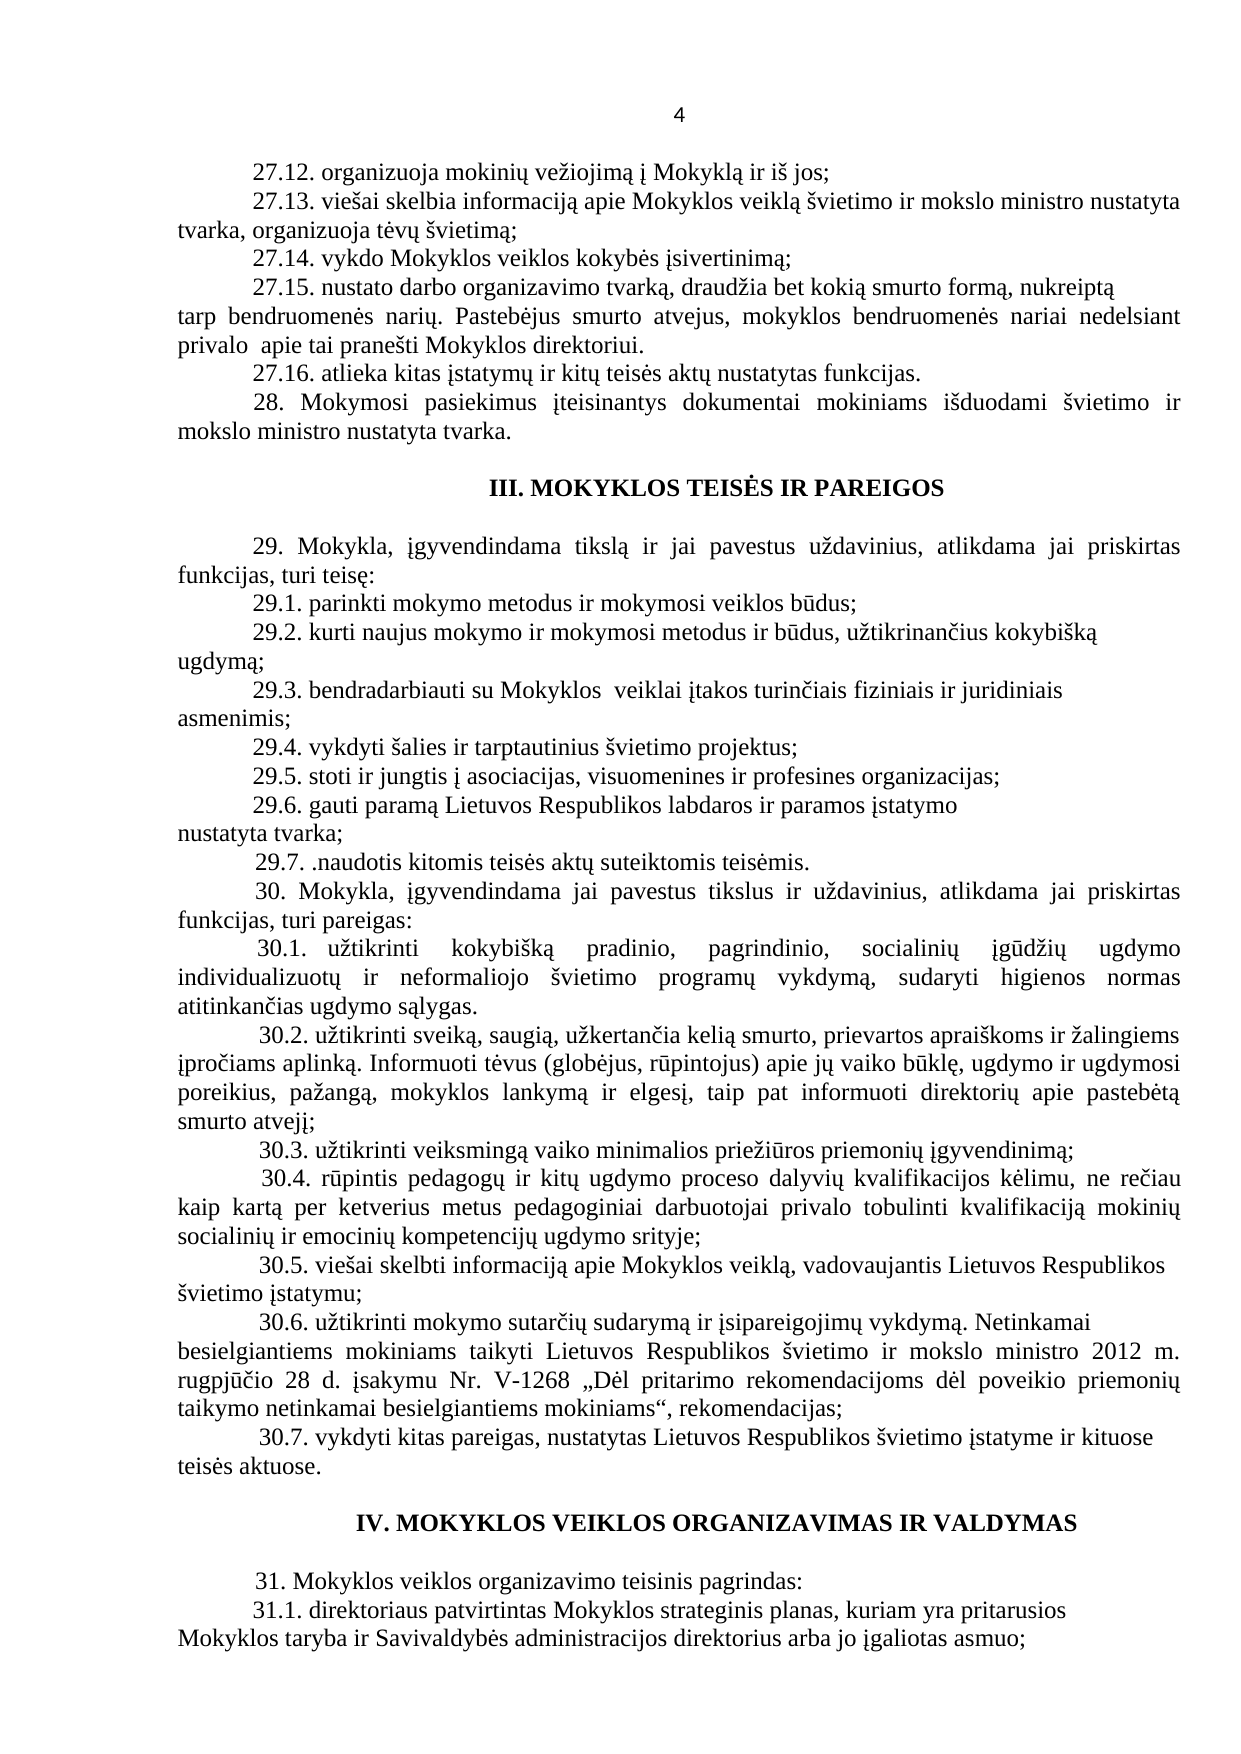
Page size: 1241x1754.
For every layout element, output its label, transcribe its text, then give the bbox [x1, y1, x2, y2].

text 29.6. gauti paramą Lietuvos Respublikos labdaros ir paramos įstatymo [252, 790, 1181, 818]
text 30.4. rūpintis pedagogų ir kitų ugdymo proceso dalyvių kvalifikacijos kėlimu, ne rečiau kaip kartą per ketverius metus pedagoginiai darbuotojai privalo tobulinti kvalifikaciją mokinių socialinių ir emocinių kompetencijų ugdymo srityje; [177, 1163, 1181, 1250]
text nustatyta tvarka; [177, 818, 1181, 847]
text 30.1. užtikrinti kokybišką pradinio, pagrindinio, socialinių įgūdžių ugdymo individualizuotų ir neformaliojo švietimo programų vykdymą, sudaryti higienos normas atitinkančias ugdymo sąlygas. [177, 933, 1181, 1020]
text Mokyklos taryba ir Savivaldybės administracijos direktorius arba jo įgaliotas asmuo; [177, 1623, 1181, 1652]
text 29. Mokykla, įgyvendindama tikslą ir jai pavestus uždavinius, atlikdama jai priskirtas funkcijas, turi teisę: [177, 531, 1181, 588]
text 27.15. nustato darbo organizavimo tvarką, draudžia bet kokią smurto formą, nukreiptą [252, 272, 1181, 301]
text 27.14. vykdo Mokyklos veiklos kokybės įsivertinimą; [252, 243, 1181, 272]
text asmenimis; [177, 703, 1181, 732]
text 29.5. stoti ir jungtis į asociacijas, visuomenines ir profesines organizacijas; [252, 761, 1181, 790]
text ugdymą; [177, 646, 1181, 675]
text 27.13. viešai skelbia informaciją apie Mokyklos veiklą švietimo ir mokslo ministro nustatyta tvarka, organizuoja tėvų švietimą; [177, 186, 1181, 243]
text 30.3. užtikrinti veiksmingą vaiko minimalios priežiūros priemonių įgyvendinimą; [252, 1135, 1181, 1163]
text 30.5. viešai skelbti informaciją apie Mokyklos veiklą, vadovaujantis Lietuvos Respublikos [252, 1250, 1181, 1278]
text 29.1. parinkti mokymo metodus ir mokymosi veiklos būdus; [177, 588, 1181, 617]
text tarp bendruomenės narių. Pastebėjus smurto atvejus, mokyklos bendruomenės nariai nedelsiant privalo apie tai pranešti Mokyklos direktoriui. [177, 301, 1181, 358]
text 30. Mokykla, įgyvendindama jai pavestus tikslus ir uždavinius, atlikdama jai priskirtas funkcijas, turi pareigas: [177, 876, 1181, 933]
text 30.7. vykdyti kitas pareigas, nustatytas Lietuvos Respublikos švietimo įstatyme ir kituose [252, 1422, 1181, 1451]
text 31.1. direktoriaus patvirtintas Mokyklos strateginis planas, kuriam yra pritarusios [252, 1595, 1181, 1623]
text 30.2. užtikrinti sveiką, saugią, užkertančia kelią smurto, prievartos apraiškoms ir žalingiems [252, 1020, 1181, 1048]
text 27.16. atlieka kitas įstatymų ir kitų teisės aktų nustatytas funkcijas. [252, 358, 1181, 387]
text 29.3. bendradarbiauti su Mokyklos veiklai įtakos turinčiais fiziniais ir juridiniais [252, 675, 1181, 703]
text 30.6. užtikrinti mokymo sutarčių sudarymą ir įsipareigojimų vykdymą. Netinkamai [252, 1307, 1181, 1336]
text 27.12. organizuoja mokinių vežiojimą į Mokyklą ir iš jos; [252, 157, 1181, 186]
text švietimo įstatymu; [177, 1278, 1181, 1307]
text 31. Mokyklos veiklos organizavimo teisinis pagrindas: [177, 1566, 1181, 1595]
text įpročiams aplinką. Informuoti tėvus (globėjus, rūpintojus) apie jų vaiko būklę, ugdymo ir ugdymosi poreikius, pažangą, mokyklos lankymą ir elgesį, taip pat informuoti direktorių apie pastebėtą smurto atvejį; [177, 1048, 1181, 1135]
text 28. Mokymosi pasiekimus įteisinantys dokumentai mokiniams išduodami švietimo ir mokslo ministro nustatyta tvarka. [177, 387, 1181, 445]
text besielgiantiems mokiniams taikyti Lietuvos Respublikos švietimo ir mokslo ministro 2012 m. rugpjūčio 28 d. įsakymu Nr. V-1268 „Dėl pritarimo rekomendacijoms dėl poveikio priemonių taikymo netinkamai besielgiantiems mokiniams“, rekomendacijas; [177, 1336, 1181, 1422]
text 29.7. .naudotis kitomis teisės aktų suteiktomis teisėmis. [177, 847, 1181, 876]
text 29.4. vykdyti šalies ir tarptautinius švietimo projektus; [252, 732, 1181, 761]
text III. MOKYKLOS TEISĖS IR PAREIGOS [177, 473, 1181, 502]
text 29.2. kurti naujus mokymo ir mokymosi metodus ir būdus, užtikrinančius kokybišką [252, 617, 1181, 646]
text IV. MOKYKLOS VEIKLOS ORGANIZAVIMAS IR VALDYMAS [177, 1508, 1181, 1537]
text teisės aktuose. [177, 1451, 1181, 1480]
